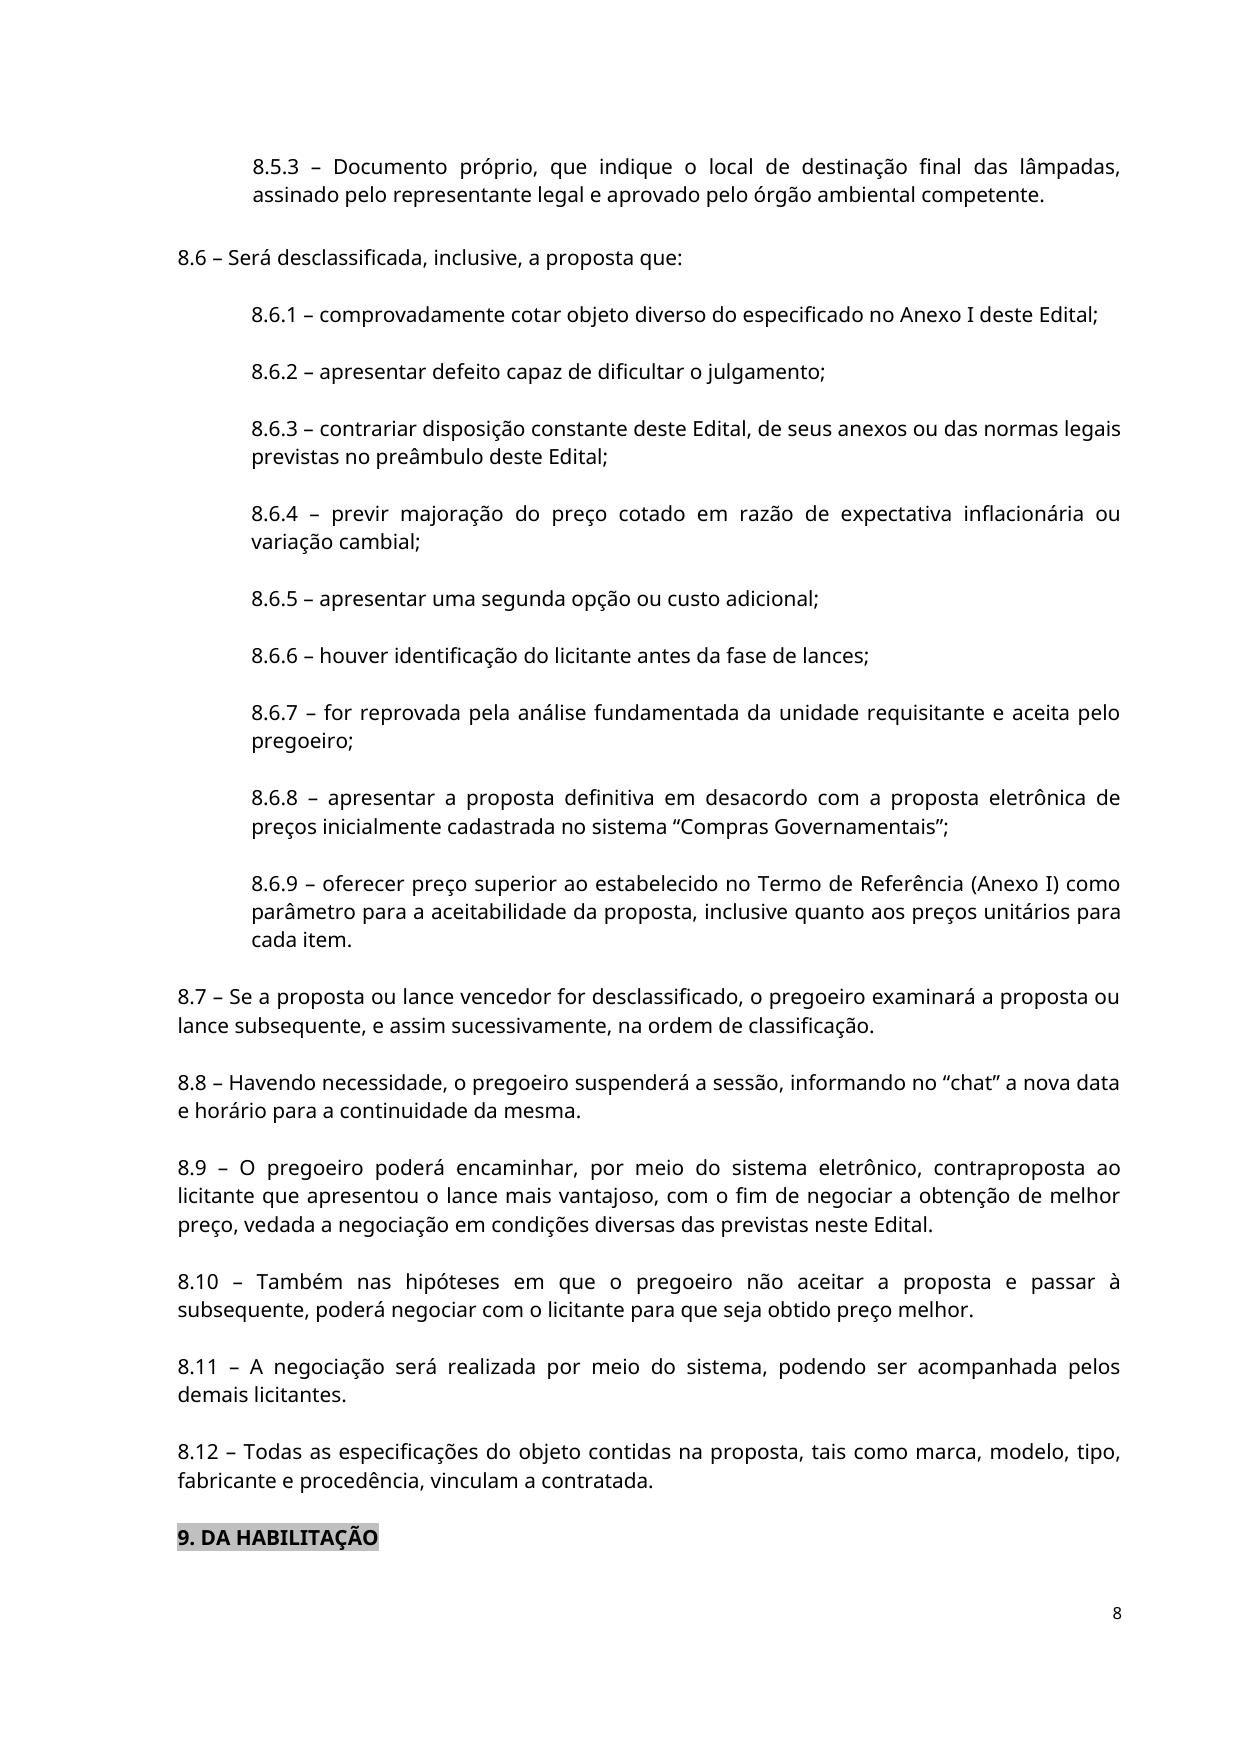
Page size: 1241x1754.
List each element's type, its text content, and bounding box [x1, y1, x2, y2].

text 8.6.7 – for reprovada pela análise fundamentada da unidade requisitante e aceita pelo pregoeiro; [251, 698, 1122, 755]
text 8.6.1 – comprovadamente cotar objeto diverso do especificado no Anexo I deste Edital; [251, 300, 1122, 328]
text 8.5.3 – Documento próprio, que indique o local de destinação final das lâmpadas, assinado pelo representante legal e aprovado pelo órgão ambiental competente. [252, 152, 1122, 209]
text 8.7 – Se a proposta ou lance vencedor for desclassificado, o pregoeiro examinará a proposta ou lance subsequente, e assim sucessivamente, na ordem de classificação. [177, 982, 1122, 1039]
text 8.8 – Havendo necessidade, o pregoeiro suspenderá a sessão, informando no “chat” a nova data e horário para a continuidade da mesma. [177, 1068, 1122, 1125]
text 8.6.5 – apresentar uma segunda opção ou custo adicional; [251, 584, 1122, 613]
text 8.6.9 – oferecer preço superior ao estabelecido no Termo de Referência (Anexo I) como parâmetro para a aceitabilidade da proposta, inclusive quanto aos preços unitários para cada item. [251, 869, 1122, 954]
text 8.6.3 – contrariar disposição constante deste Edital, de seus anexos ou das normas legais previstas no preâmbulo deste Edital; [251, 414, 1122, 471]
text 8.6.6 – houver identificação do licitante antes da fase de lances; [251, 641, 1122, 670]
text 8.10 – Também nas hipóteses em que o pregoeiro não aceitar a proposta e passar à subsequente, poderá negociar com o licitante para que seja obtido preço melhor. [177, 1267, 1122, 1324]
text 8.6 – Será desclassificada, inclusive, a proposta que: [177, 243, 1122, 272]
text 8.12 – Todas as especificações do objeto contidas na proposta, tais como marca, modelo, tipo, fabricante e procedência, vinculam a contratada. [177, 1437, 1122, 1494]
text 9. DA HABILITAÇÃO [177, 1523, 1122, 1551]
text 8.6.8 – apresentar a proposta definitiva em desacordo com a proposta eletrônica de preços inicialmente cadastrada no sistema “Compras Governamentais”; [251, 783, 1122, 840]
text 8.9 – O pregoeiro poderá encaminhar, por meio do sistema eletrônico, contraproposta ao licitante que apresentou o lance mais vantajoso, com o fim de negociar a obtenção de melhor preço, vedada a negociação em condições diversas das previstas neste Edital. [177, 1153, 1122, 1238]
text 8.6.4 – previr majoração do preço cotado em razão de expectativa inflacionária ou variação cambial; [251, 499, 1122, 556]
text 8.11 – A negociação será realizada por meio do sistema, podendo ser acompanhada pelos demais licitantes. [177, 1352, 1122, 1409]
text 8.6.2 – apresentar defeito capaz de dificultar o julgamento; [251, 357, 1122, 385]
